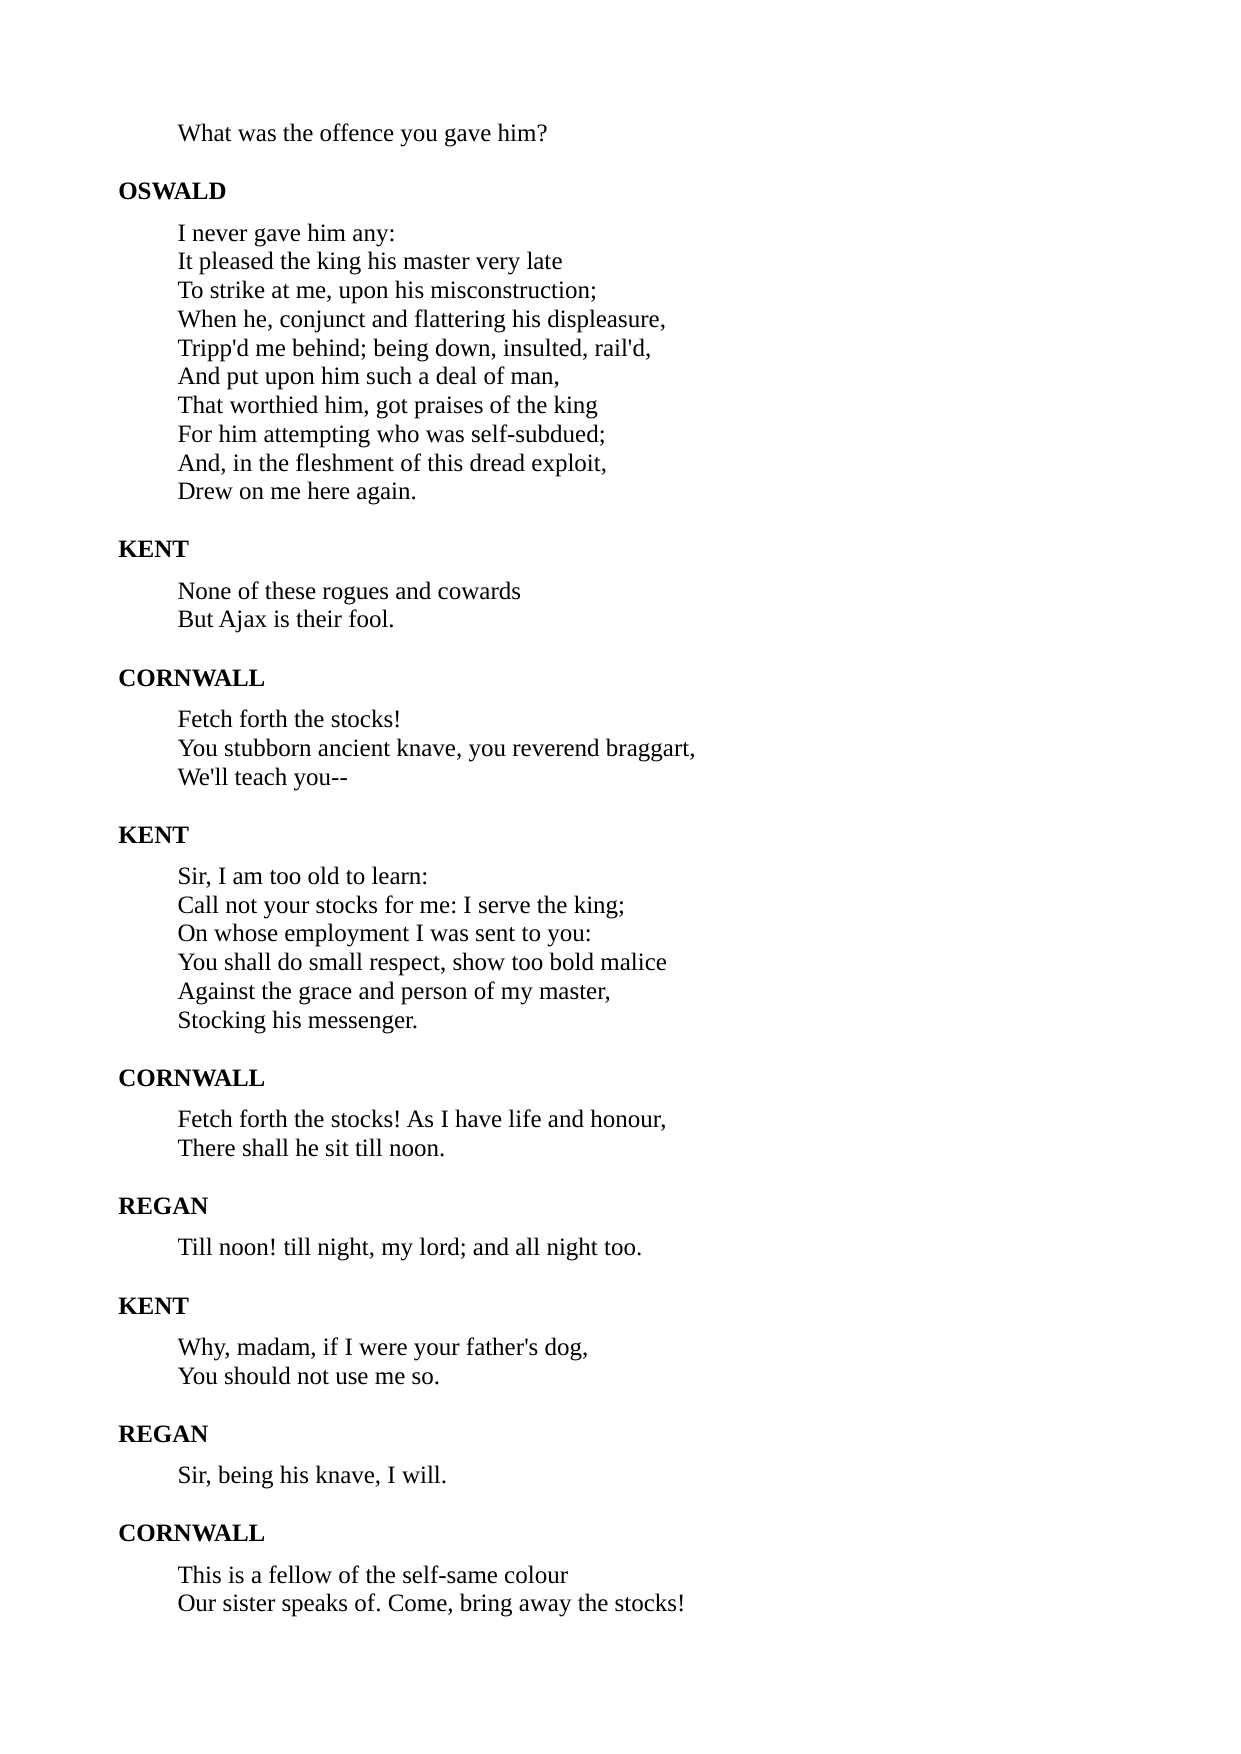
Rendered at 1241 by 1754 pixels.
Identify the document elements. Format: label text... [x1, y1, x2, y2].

text CORNWALL [118, 663, 1122, 692]
text This is a fellow of the self-same colour Our sister speaks of. Come, bring away the stocks! [177, 1560, 1063, 1617]
text OSWALD [118, 176, 1122, 205]
text KENT [118, 1291, 1122, 1319]
text Why, madam, if I were your father's dog, You should not use me so. [177, 1332, 1063, 1389]
text None of these rogues and cowards But Ajax is their fool. [177, 576, 1063, 633]
text Sir, being his knave, I will. [177, 1460, 1063, 1489]
text CORNWALL [118, 1063, 1122, 1092]
text What was the offence you gave him? [177, 118, 1063, 147]
text CORNWALL [118, 1518, 1122, 1547]
text I never gave him any: It pleased the king his master very late To strike at me, upon his misconstruction; When he, conjunct and flattering his displeasure, Tripp'd me behind; being down, insulted, rail'd, And put upon him such a deal of man, That worthied him, got praises of the king For him attempting who was self-subdued; And, in the fleshment of this dread exploit, Drew on me here again. [177, 218, 1063, 505]
text Fetch forth the stocks! As I have life and honour, There shall he sit till noon. [177, 1104, 1063, 1162]
text Till noon! till night, my lord; and all night too. [177, 1232, 1063, 1261]
text KENT [118, 534, 1122, 563]
text Sir, I am too old to learn: Call not your stocks for me: I serve the king; On whose employment I was sent to you: You shall do small respect, show too bold malice Against the grace and person of my master, Stocking his messenger. [177, 861, 1063, 1033]
text Fetch forth the stocks! You stubborn ancient knave, you reverend braggart, We'll teach you-- [177, 704, 1063, 790]
text REGAN [118, 1419, 1122, 1448]
text REGAN [118, 1191, 1122, 1220]
text KENT [118, 820, 1122, 848]
